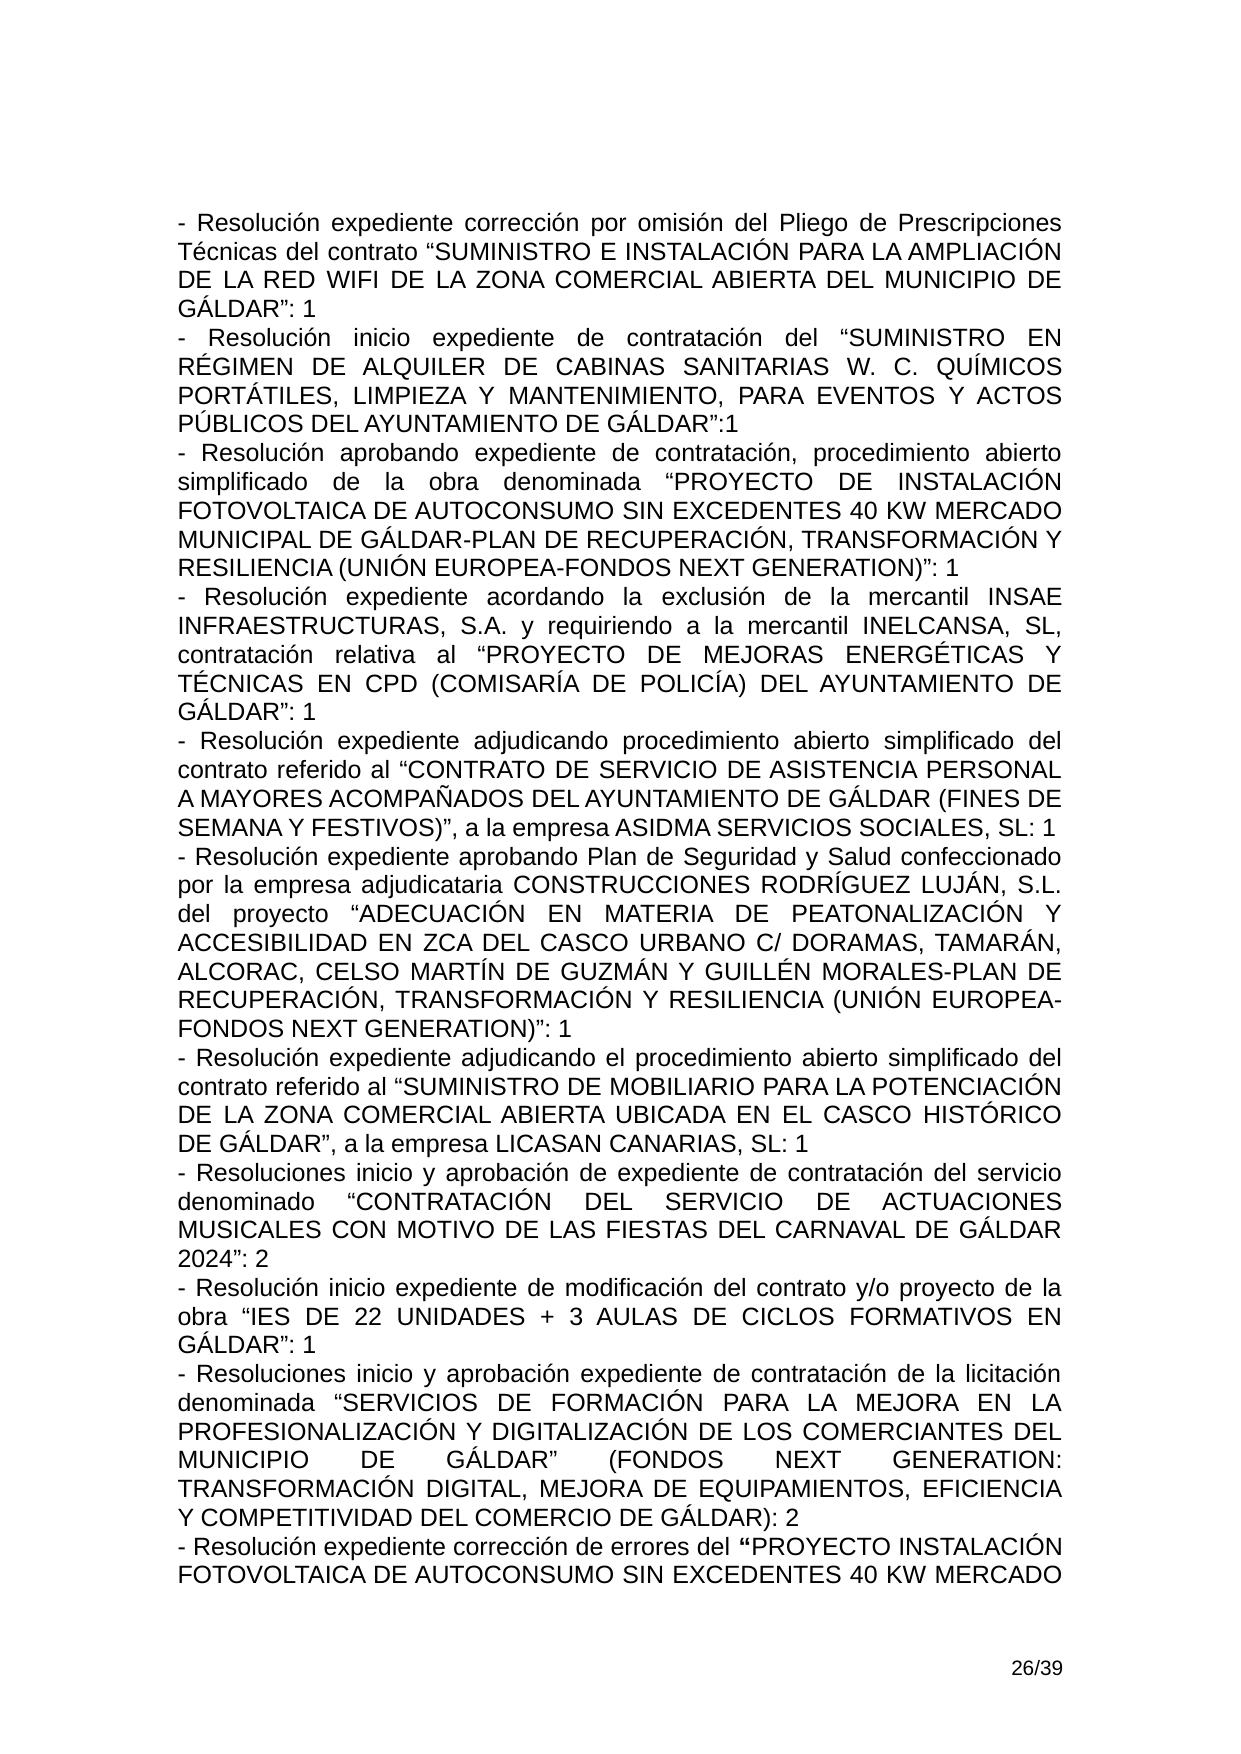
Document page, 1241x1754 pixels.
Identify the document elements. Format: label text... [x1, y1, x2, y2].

text - Resolución expediente adjudicando procedimiento abierto simplificado del contrato referido al “CONTRATO DE SERVICIO DE ASISTENCIA PERSONAL A MAYORES ACOMPAÑADOS DEL AYUNTAMIENTO DE GÁLDAR (FINES DE SEMANA Y FESTIVOS)”, a la empresa ASIDMA SERVICIOS SOCIALES, SL: 1 [177, 726, 1063, 841]
text - Resolución expediente acordando la exclusión de la mercantil INSAE INFRAESTRUCTURAS, S.A. y requiriendo a la mercantil INELCANSA, SL, contratación relativa al “PROYECTO DE MEJORAS ENERGÉTICAS Y TÉCNICAS EN CPD (COMISARÍA DE POLICÍA) DEL AYUNTAMIENTO DE GÁLDAR”: 1 [177, 582, 1063, 726]
text - Resolución inicio expediente de contratación del “SUMINISTRO EN RÉGIMEN DE ALQUILER DE CABINAS SANITARIAS W. C. QUÍMICOS PORTÁTILES, LIMPIEZA Y MANTENIMIENTO, PARA EVENTOS Y ACTOS PÚBLICOS DEL AYUNTAMIENTO DE GÁLDAR”:1 [177, 323, 1063, 438]
text - Resolución aprobando expediente de contratación, procedimiento abierto simplificado de la obra denominada “PROYECTO DE INSTALACIÓN FOTOVOLTAICA DE AUTOCONSUMO SIN EXCEDENTES 40 KW MERCADO MUNICIPAL DE GÁLDAR-PLAN DE RECUPERACIÓN, TRANSFORMACIÓN Y RESILIENCIA (UNIÓN EUROPEA-FONDOS NEXT GENERATION)”: 1 [177, 438, 1063, 582]
text - Resoluciones inicio y aprobación expediente de contratación de la licitación denominada “SERVICIOS DE FORMACIÓN PARA LA MEJORA EN LA PROFESIONALIZACIÓN Y DIGITALIZACIÓN DE LOS COMERCIANTES DEL MUNICIPIO DE GÁLDAR” (FONDOS NEXT GENERATION: TRANSFORMACIÓN DIGITAL, MEJORA DE EQUIPAMIENTOS, EFICIENCIA Y COMPETITIVIDAD DEL COMERCIO DE GÁLDAR): 2 [177, 1359, 1063, 1531]
text - Resolución inicio expediente de modificación del contrato y/o proyecto de la obra “IES DE 22 UNIDADES + 3 AULAS DE CICLOS FORMATIVOS EN GÁLDAR”: 1 [177, 1273, 1063, 1359]
text - Resolución expediente adjudicando el procedimiento abierto simplificado del contrato referido al “SUMINISTRO DE MOBILIARIO PARA LA POTENCIACIÓN DE LA ZONA COMERCIAL ABIERTA UBICADA EN EL CASCO HISTÓRICO DE GÁLDAR”, a la empresa LICASAN CANARIAS, SL: 1 [177, 1043, 1063, 1158]
text - Resolución expediente aprobando Plan de Seguridad y Salud confeccionado por la empresa adjudicataria CONSTRUCCIONES RODRÍGUEZ LUJÁN, S.L. del proyecto “ADECUACIÓN EN MATERIA DE PEATONALIZACIÓN Y ACCESIBILIDAD EN ZCA DEL CASCO URBANO C/ DORAMAS, TAMARÁN, ALCORAC, CELSO MARTÍN DE GUZMÁN Y GUILLÉN MORALES-PLAN DE RECUPERACIÓN, TRANSFORMACIÓN Y RESILIENCIA (UNIÓN EUROPEA-FONDOS NEXT GENERATION)”: 1 [177, 841, 1063, 1043]
text - Resoluciones inicio y aprobación de expediente de contratación del servicio denominado “CONTRATACIÓN DEL SERVICIO DE ACTUACIONES MUSICALES CON MOTIVO DE LAS FIESTAS DEL CARNAVAL DE GÁLDAR 2024”: 2 [177, 1158, 1063, 1273]
text - Resolución expediente corrección de errores del “PROYECTO INSTALACIÓN FOTOVOLTAICA DE AUTOCONSUMO SIN EXCEDENTES 40 KW MERCADO [177, 1531, 1063, 1589]
text - Resolución expediente corrección por omisión del Pliego de Prescripciones Técnicas del contrato “SUMINISTRO E INSTALACIÓN PARA LA AMPLIACIÓN DE LA RED WIFI DE LA ZONA COMERCIAL ABIERTA DEL MUNICIPIO DE GÁLDAR”: 1 [177, 208, 1063, 323]
